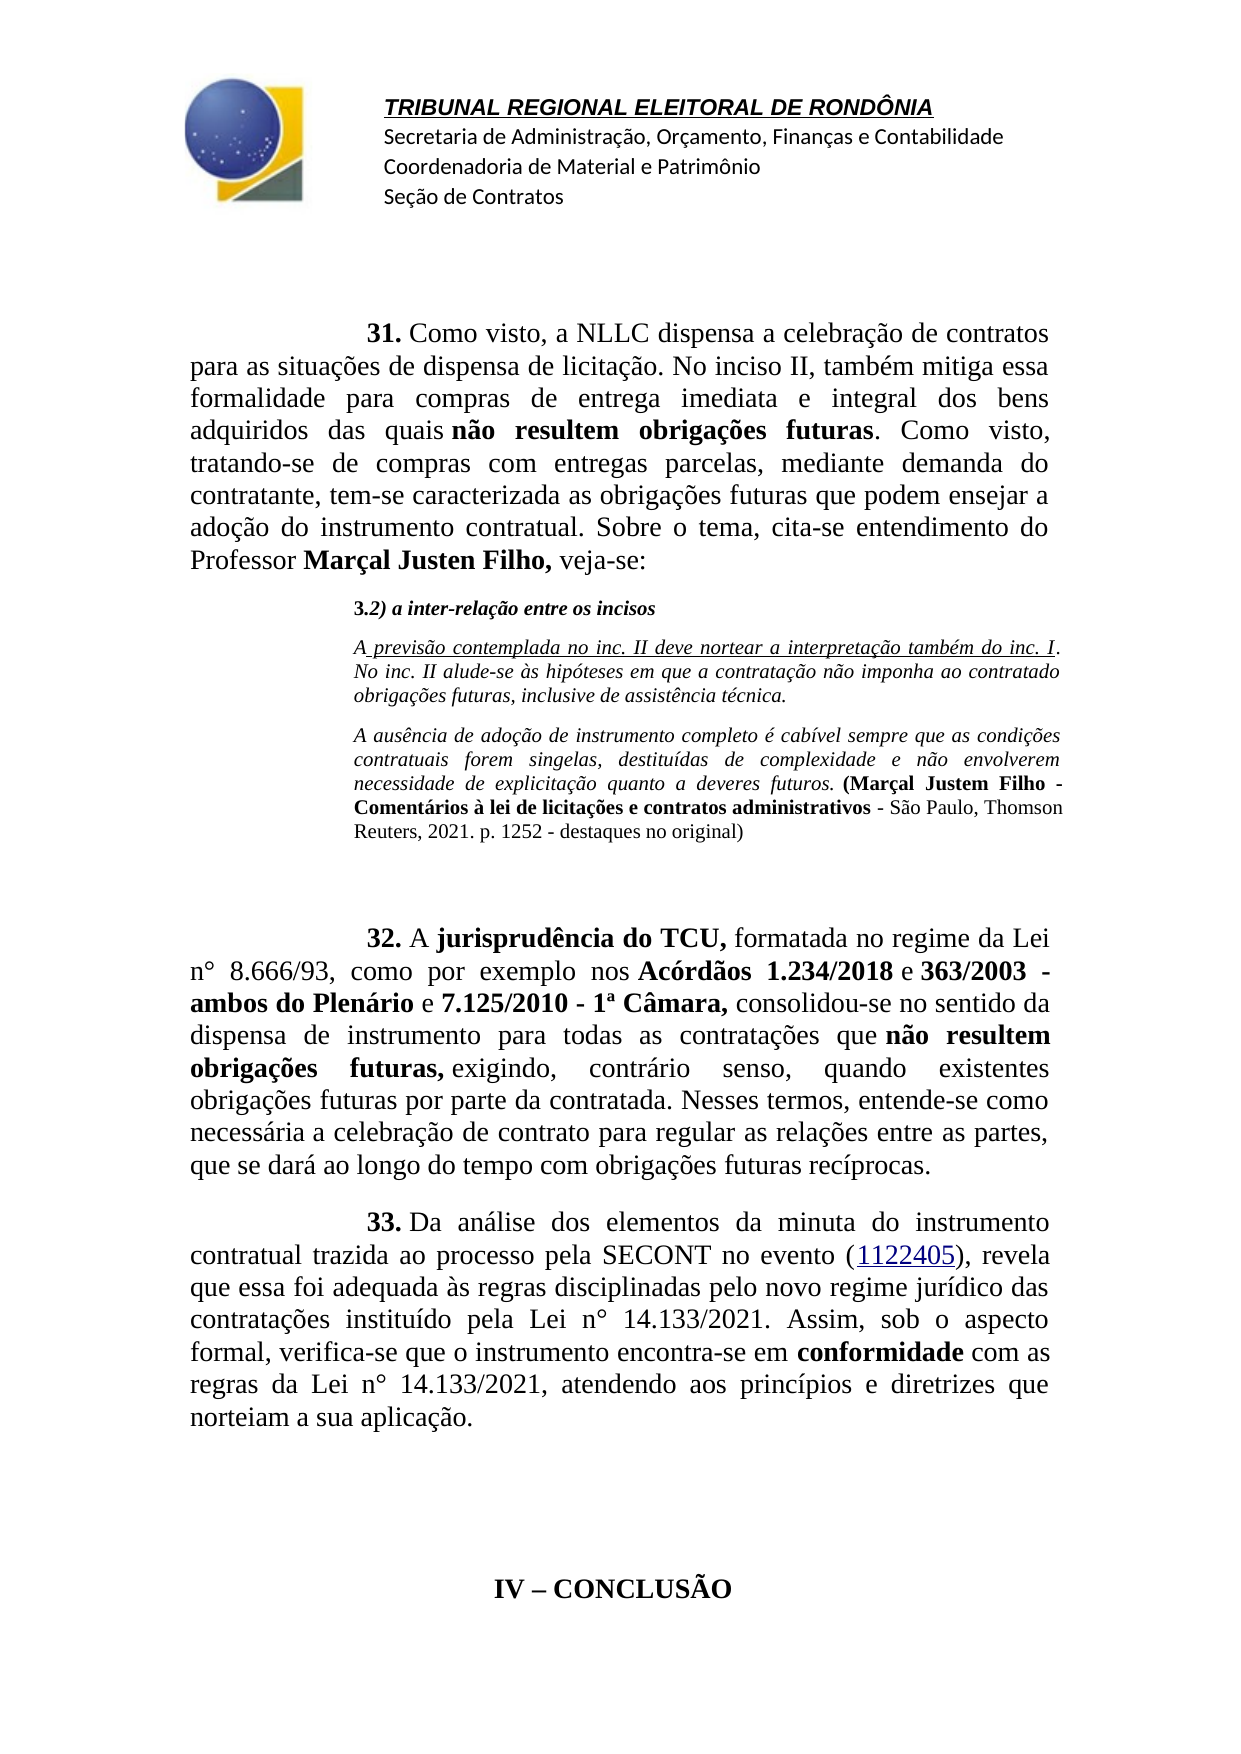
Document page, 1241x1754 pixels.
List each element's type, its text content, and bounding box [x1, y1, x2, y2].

text A ausência de adoção de instrumento completo é cabível sempre que as condições contratuais forem singelas, destituídas de complexidade e não envolverem necessidade de explicitação quanto a deveres futuros. (Marçal Justem Filho - Comentários à lei de licitações e contratos administrativos - São Paulo, Thomson Reuters, 2021. p. 1252 - destaques no original) [354, 723, 1063, 843]
text 31. Como visto, a NLLC dispensa a celebração de contratos para as situações de dispensa de licitação. No inciso II, também mitiga essa formalidade para compras de entrega imediata e integral dos bens adquiridos das quais não resultem obrigações futuras. Como visto, tratando-se de compras com entregas parcelas, mediante demanda do contratante, tem-se caracterizada as obrigações futuras que podem ensejar a adoção do instrumento contratual. Sobre o tema, cita-se entendimento do Professor Marçal Justen Filho, veja-se: [190, 316, 1051, 575]
text IV – CONCLUSÃO [190, 1572, 1051, 1604]
text 32. A jurisprudência do TCU, formatada no regime da Lei n° 8.666/93, como por exemplo nos Acórdãos 1.234/2018 e 363/2003 - ambos do Plenário e 7.125/2010 - 1ª Câmara, consolidou-se no sentido da dispensa de instrumento para todas as contratações que não resultem obrigações futuras, exigindo, contrário senso, quando existentes obrigações futuras por parte da contratada. Nesses termos, entende-se como necessária a celebração de contrato para regular as relações entre as partes, que se dará ao longo do tempo com obrigações futuras recíprocas. [190, 921, 1051, 1180]
text A previsão contemplada no inc. II deve nortear a interpretação também do inc. I. No inc. II alude-se às hipóteses em que a contratação não imponha ao contratado obrigações futuras, inclusive de assistência técnica. [354, 635, 1063, 707]
text 3.2) a inter-relação entre os incisos [354, 596, 1063, 620]
text 33. Da análise dos elementos da minuta do instrumento contratual trazida ao processo pela SECONT no evento (1122405), revela que essa foi adequada às regras disciplinadas pelo novo regime jurídico das contratações instituído pela Lei n° 14.133/2021. Assim, sob o aspecto formal, verifica-se que o instrumento encontra-se em conformidade com as regras da Lei n° 14.133/2021, atendendo aos princípios e diretrizes que norteiam a sua aplicação. [190, 1205, 1051, 1432]
